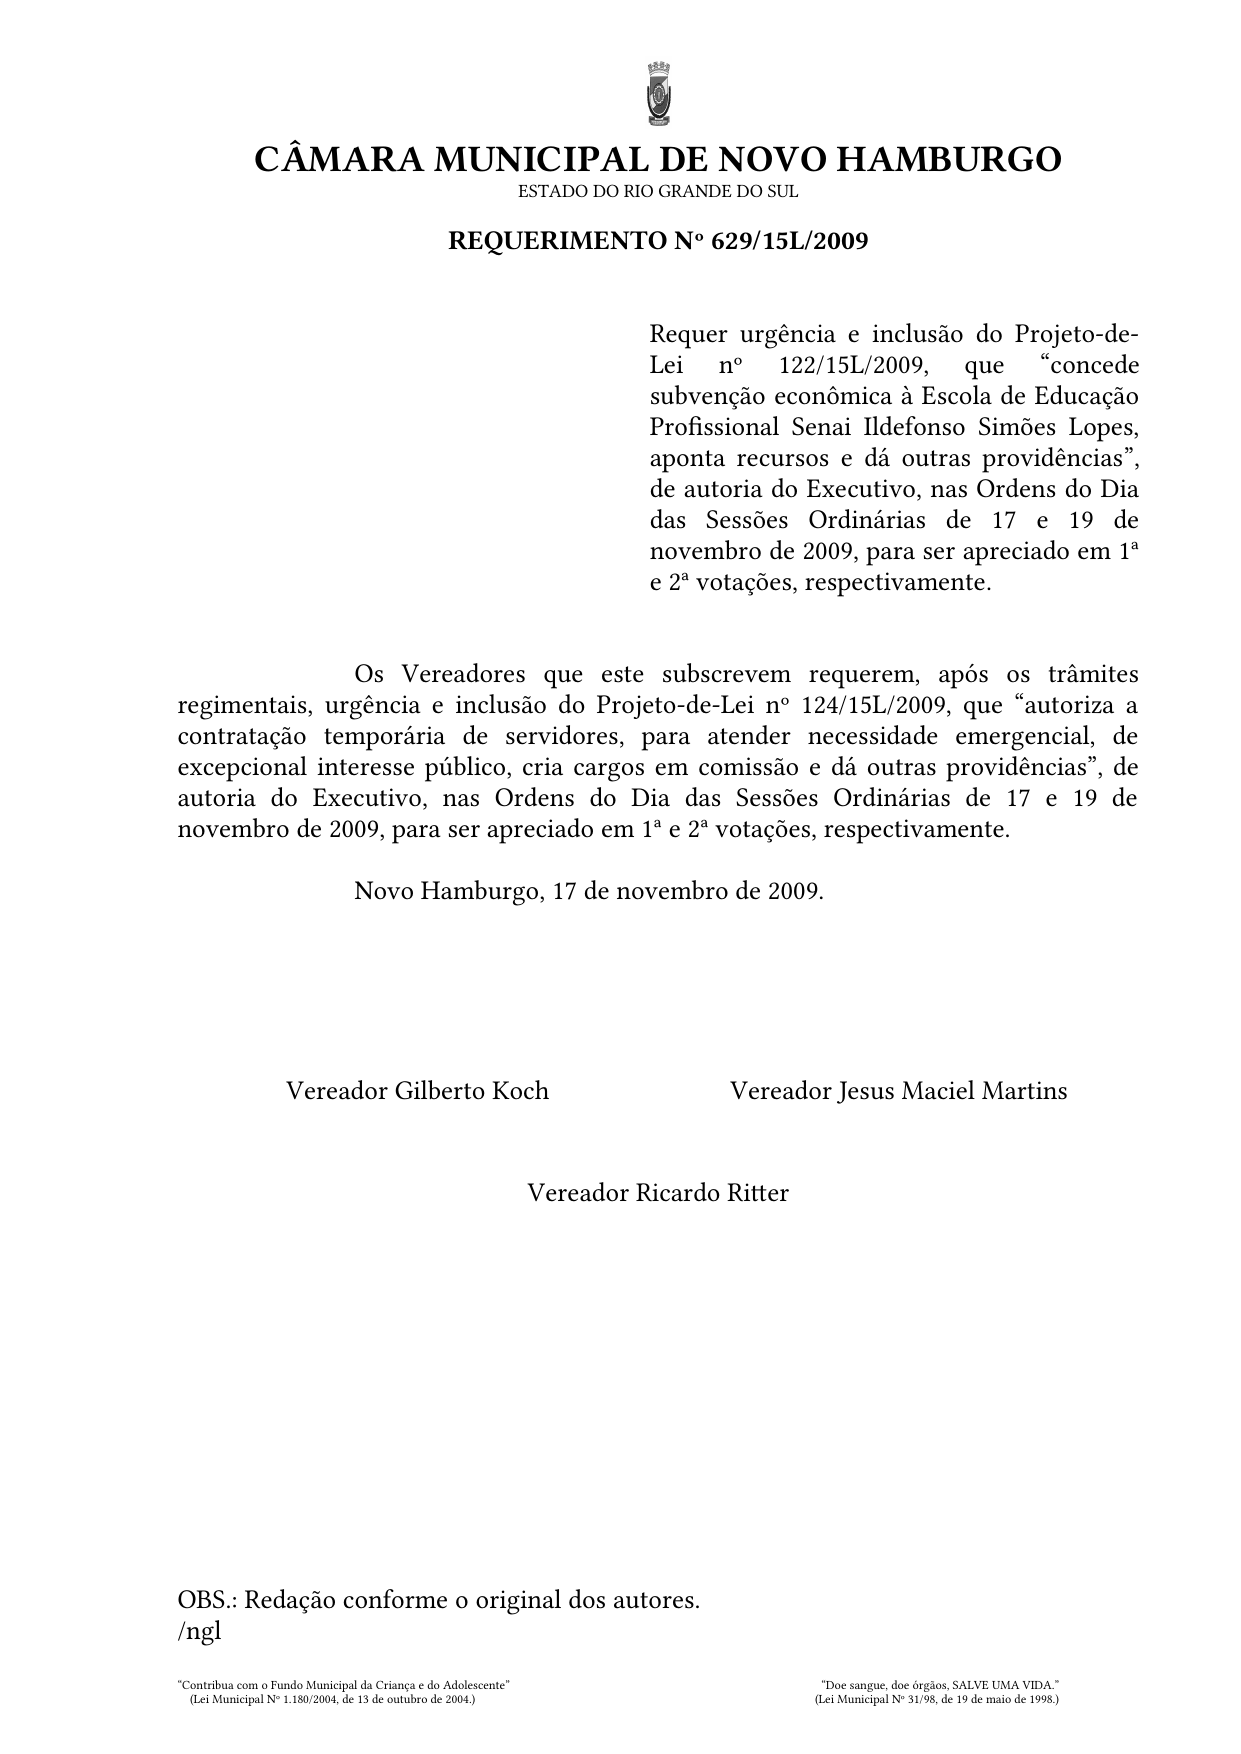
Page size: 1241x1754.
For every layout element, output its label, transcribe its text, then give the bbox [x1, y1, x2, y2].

table_cell Vereador Ricardo Ritter [177, 1112, 1140, 1213]
table_header [177, 968, 1140, 1010]
text Novo Hamburgo, 17 de novembro de 2009. [177, 875, 1140, 906]
table_cell Vereador Jesus Maciel Martins [659, 1010, 1140, 1112]
text Os Vereadores que este subscrevem requerem, após os trâmites regimentais, urgência e inclusão do Projeto-de-Lei nº 124/15L/2009, que “autoriza a contratação temporária de servidores, para atender necessidade emergencial, de excepcional interesse público, cria cargos em comissão e dá outras providências”, de autoria do Executivo, nas Ordens do Dia das Sessões Ordinárias de 17 e 19 de novembro de 2009, para ser apreciado em 1ª e 2ª votações, respectivamente. [177, 659, 1140, 844]
text Requer urgência e inclusão do Projeto-de-Lei nº 122/15L/2009, que “concede subvenção econômica à Escola de Educação Profissional Senai Ildefonso Simões Lopes, aponta recursos e dá outras providências”, de autoria do Executivo, nas Ordens do Dia das Sessões Ordinárias de 17 e 19 de novembro de 2009, para ser apreciado em 1ª e 2ª votações, respectivamente. [649, 318, 1140, 597]
text REQUERIMENTO Nº 629/15L/2009 [177, 226, 1140, 256]
table_cell Vereador Gilberto Koch [177, 1010, 658, 1112]
text /ngl [177, 1616, 1140, 1646]
text OBS.: Redação conforme o original dos autores. [177, 1584, 1140, 1616]
